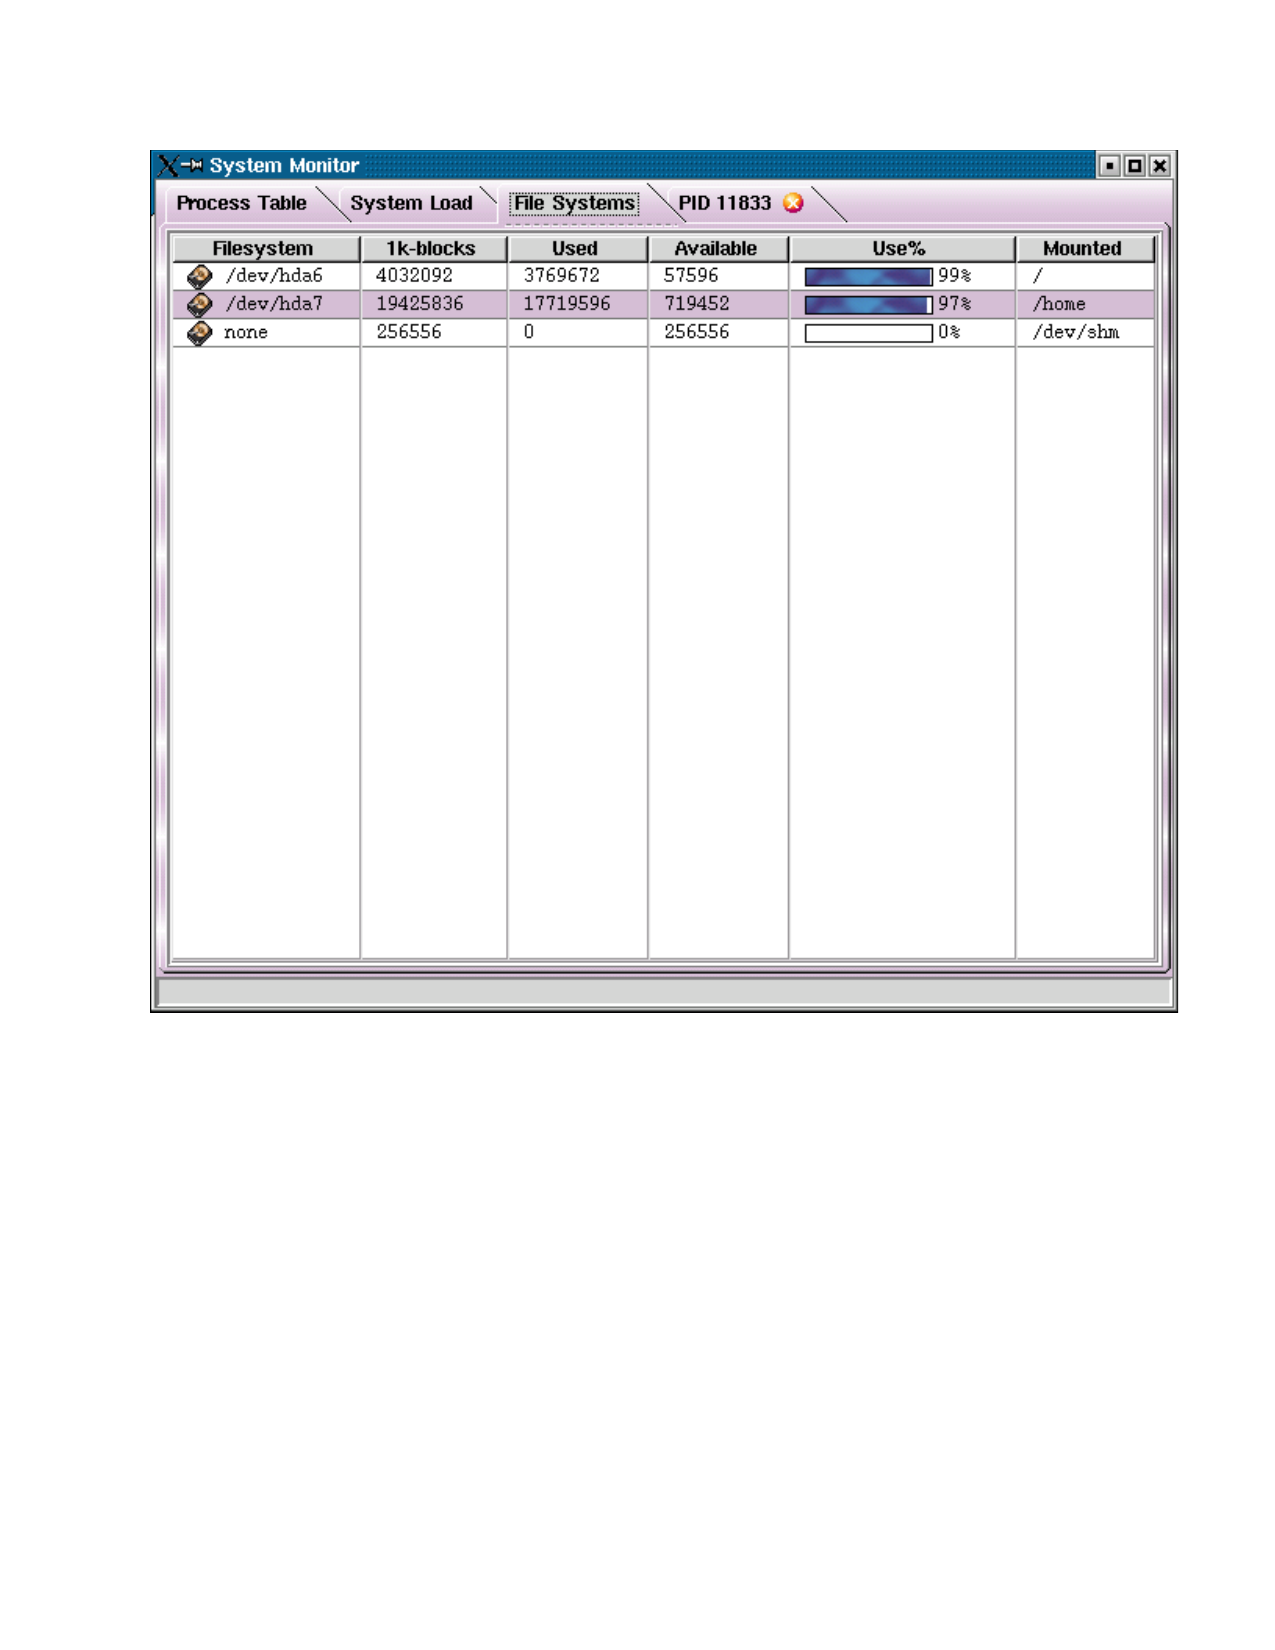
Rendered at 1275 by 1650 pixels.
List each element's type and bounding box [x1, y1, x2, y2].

picture [150, 150, 1179, 1013]
